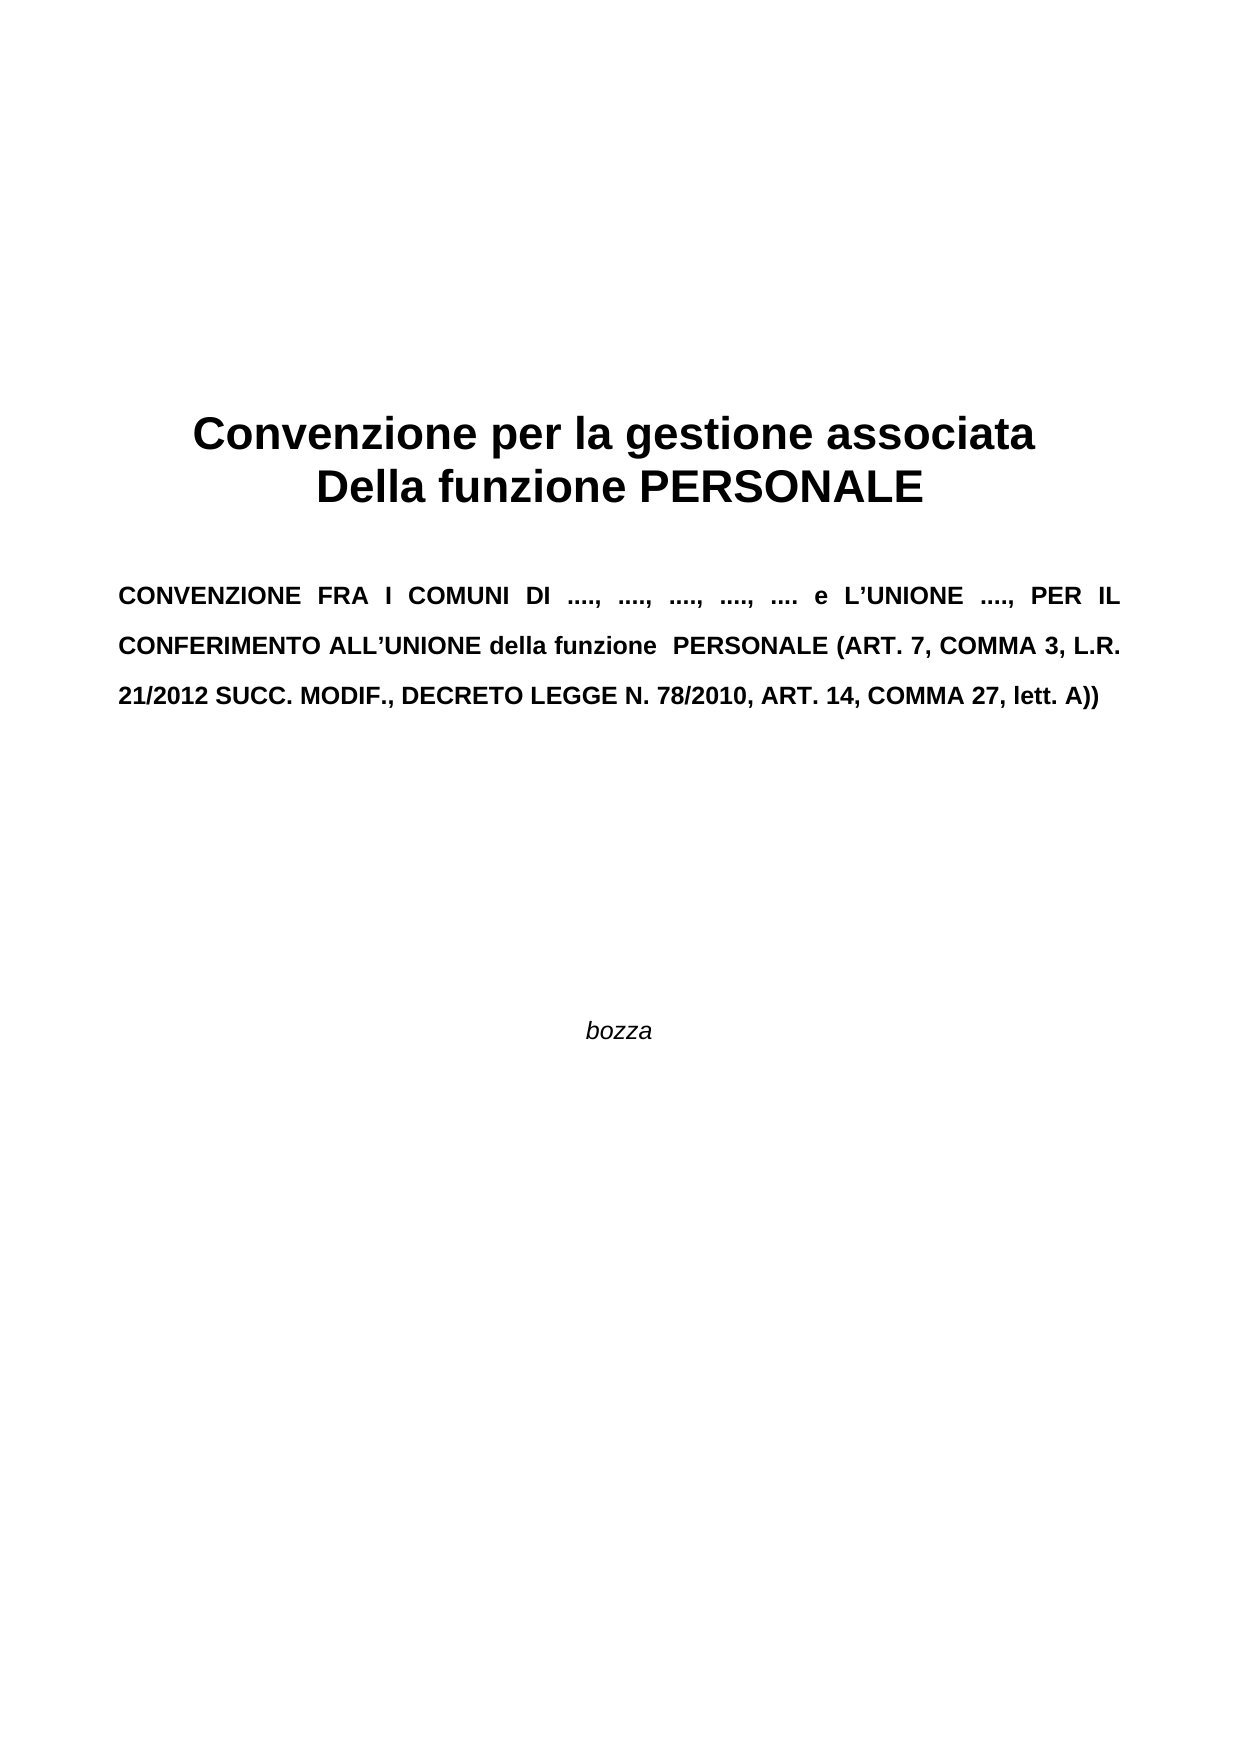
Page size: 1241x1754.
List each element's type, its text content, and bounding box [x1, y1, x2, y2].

text CONVENZIONE FRA I COMUNI DI ...., ...., ...., ...., .... e L’UNIONE ...., PER IL CONFERIMENTO ALL’UNIONE della funzione PERSONALE (ART. 7, COMMA 3, L.R. 21/2012 SUCC. MODIF., DECRETO LEGGE N. 78/2010, ART. 14, COMMA 27, lett. A)) [118, 564, 1122, 714]
text Convenzione per la gestione associata [118, 406, 1122, 459]
text bozza [118, 1016, 1122, 1045]
text Della funzione PERSONALE [118, 459, 1122, 512]
